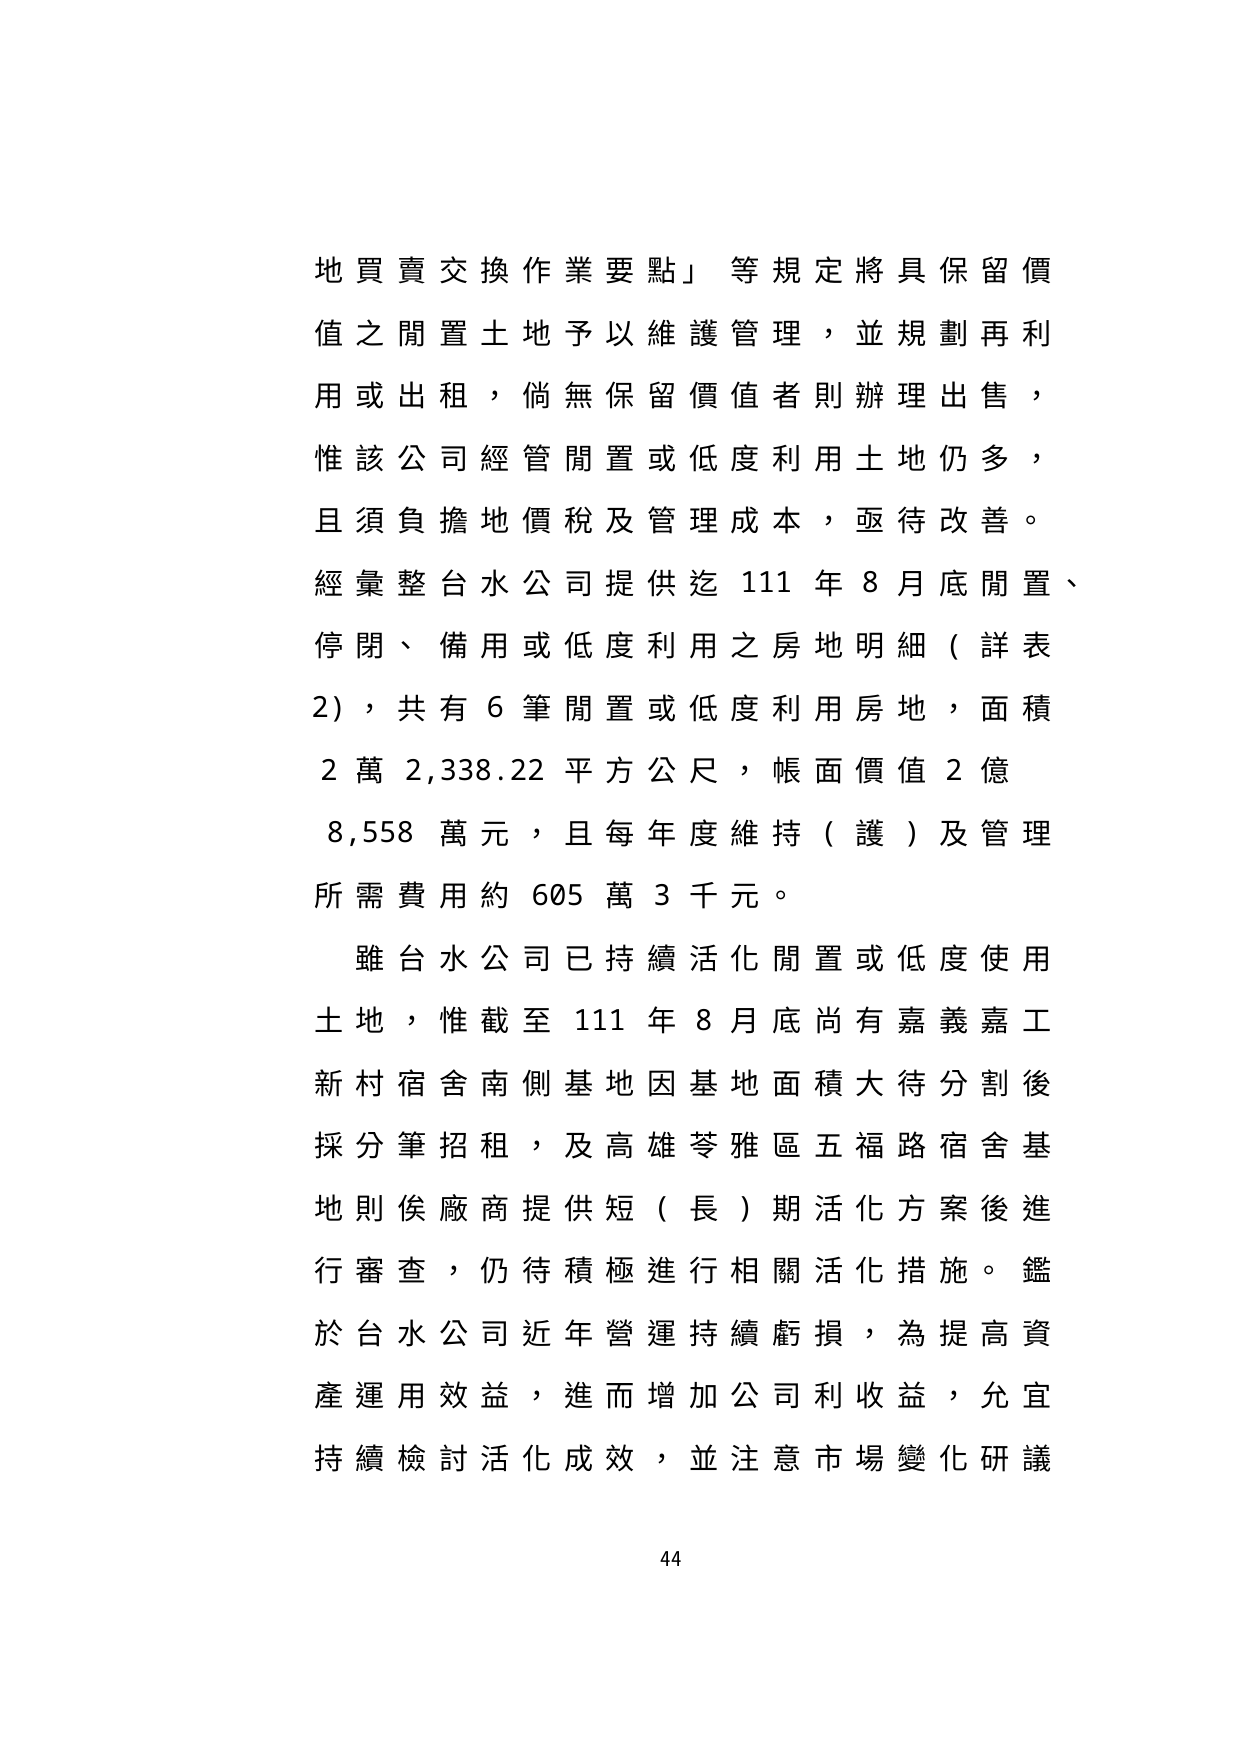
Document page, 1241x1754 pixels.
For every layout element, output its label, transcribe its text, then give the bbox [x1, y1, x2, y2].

text 依據審計部110年度中央政府總決算附屬單位決算及綜計表審核報告(營業部分)提具意見：台水公司為管理閒置土地，按其「不動產出租作業要點」及「辦理土地買賣交換作業要點」等規定將具保留價值之閒置土地予以維護管理，並規劃再利用或出租，倘無保留價值者則辦理出售，惟該公司經管閒置或低度利用土地仍多，且須負擔地價稅及管理成本，亟待改善。經彙整台水公司提供迄111年8月底閒置、停閉、備用或低度利用之房地明細(詳表2)，共有6筆閒置或低度利用房地，面積2萬2,338.22平方公尺，帳面價值2億8,558萬元，且每年度維持(護)及管理所需費用約605萬3千元。 [271, 227, 1058, 915]
text 雖台水公司已持續活化閒置或低度使用土地，惟截至111年8月底尚有嘉義嘉工新村宿舍南側基地因基地面積大待分割後採分筆招租，及高雄苓雅區五福路宿舍基地則俟廠商提供短(長)期活化方案後進行審查，仍待積極進行相關活化措施。鑑於台水公司近年營運持續虧損，為提高資產運用效益，進而增加公司利收益，允宜持續檢討活化成效，並注意市場變化研議 [271, 915, 1058, 1477]
